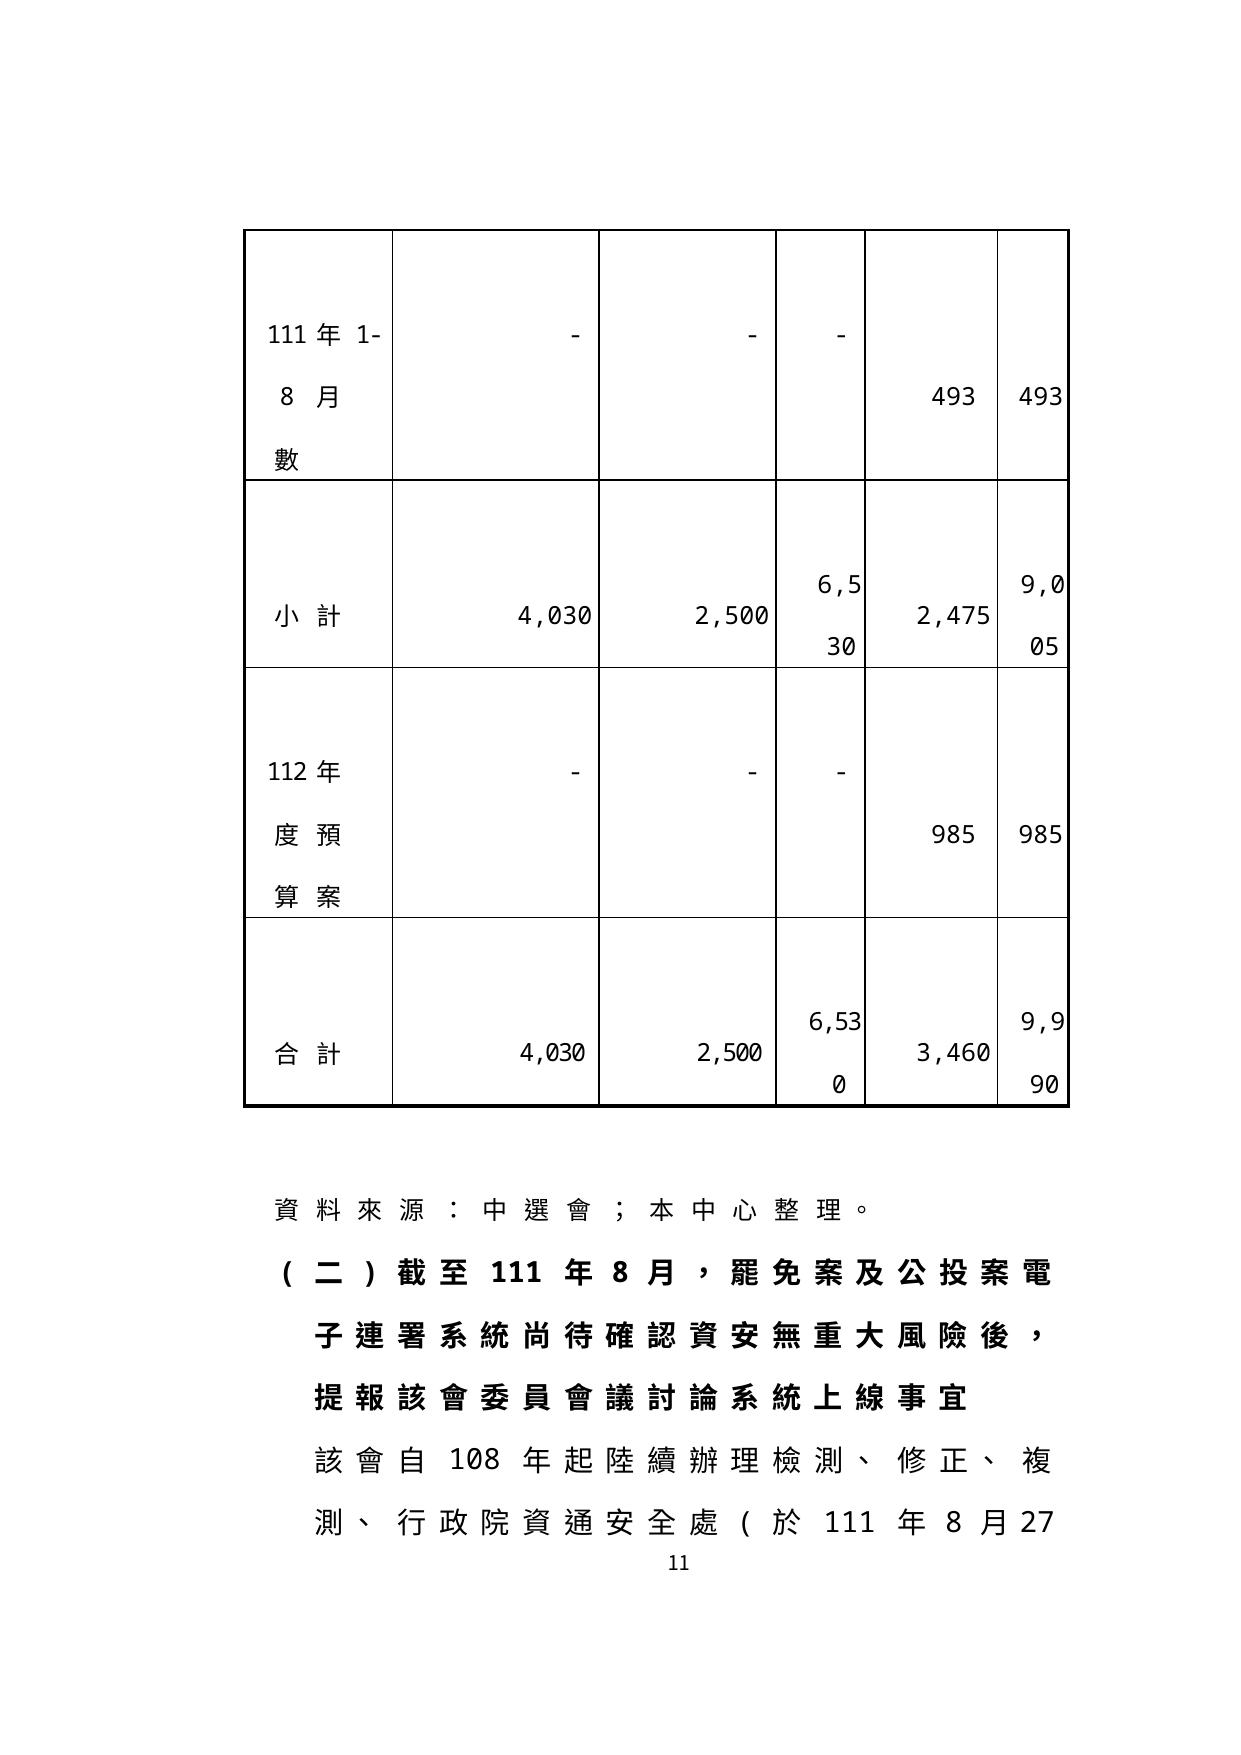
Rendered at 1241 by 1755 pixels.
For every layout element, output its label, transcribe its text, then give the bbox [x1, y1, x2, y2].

table_cell 6,530 [777, 918, 864, 1104]
table_cell 2,500 [600, 918, 775, 1104]
table_cell 6,530 [777, 481, 864, 667]
table_cell 2,500 [600, 481, 775, 667]
table_cell - [777, 231, 864, 479]
text 資料來源：中選會；本中心整理。 [242, 1167, 1058, 1229]
table_cell 111年1-8月數 [246, 231, 392, 479]
table_cell 3,460 [866, 918, 997, 1104]
table_cell - [600, 231, 775, 479]
table_cell - [393, 668, 598, 917]
table_cell 112年度預算案 [246, 668, 392, 917]
table_cell 985 [998, 668, 1067, 917]
text (二)截至111年8月，罷免案及公投案電子連署系統尚待確認資安無重大風險後，提報該會委員會議討論系統上線事宜 [242, 1229, 1058, 1417]
table_cell 493 [866, 231, 997, 479]
table_cell 9,005 [998, 481, 1067, 667]
table_cell - [393, 231, 598, 479]
table_cell 小計 [246, 481, 392, 667]
table_cell 4,030 [393, 918, 598, 1104]
table_cell - [777, 668, 864, 917]
table_cell 493 [998, 231, 1067, 479]
text 該會自108年起陸續辦理檢測、修正、複測、行政院資通安全處(於111年8月27 [283, 1417, 1058, 1542]
table_cell 985 [866, 668, 997, 917]
table_cell 2,475 [866, 481, 997, 667]
table_cell 4,030 [393, 481, 598, 667]
table_cell - [600, 668, 775, 917]
table_cell 9,990 [998, 918, 1067, 1104]
table_cell 合計 [246, 918, 392, 1104]
